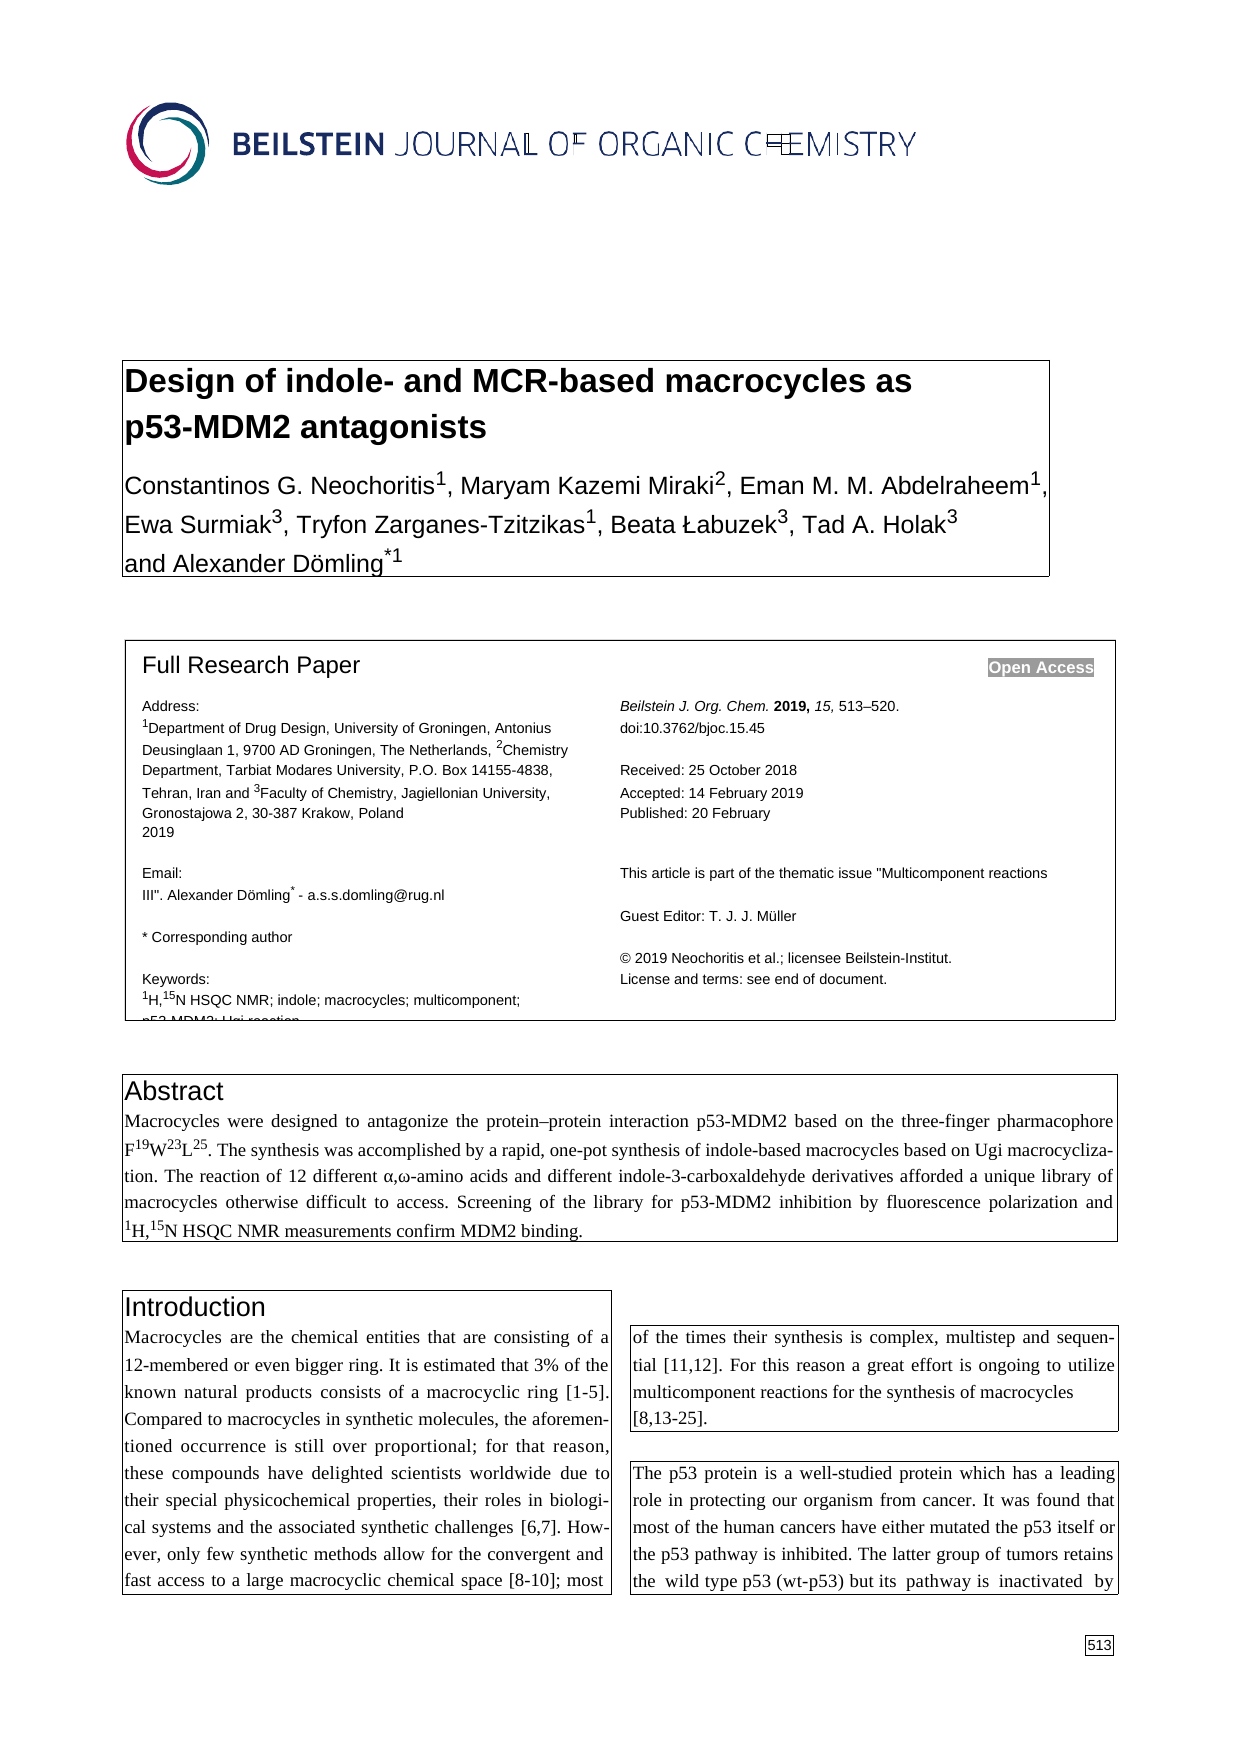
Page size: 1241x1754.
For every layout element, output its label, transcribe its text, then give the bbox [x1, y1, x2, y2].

picture [880, 132, 916, 156]
picture [685, 132, 702, 156]
text Abstract [124, 1075, 1117, 1106]
picture [479, 132, 496, 156]
text fast access to a large macrocyclic chemical space [8-10]; most [124, 1570, 611, 1591]
picture [844, 131, 877, 156]
picture [717, 131, 733, 156]
text Department, Tarbiat Modares University, P.O. Box 14155-4838, Received: 25 October 2018 Tehran, Iran and 3Faculty of Chemistry, Jagiellonian University, Accepted: 14 February 2019 Gronostajowa 2, 30-387 Krakow, Poland Published: 20 February 2019 [142, 762, 807, 840]
picture [599, 131, 618, 156]
text 1H,15N HSQC NMR; indole; macrocycles; multicomponent; p53-MDM2; Ugi reaction [142, 989, 521, 1020]
text Ewa Surmiak3, Tryfon Zarganes-Tzitzikas1, Beata Łabuzek3, Tad A. Holak3 and Alexander Dömling*1 [124, 505, 997, 576]
picture [395, 132, 408, 156]
text Design of indole- and MCR-based macrocycles as p53-MDM2 antagonists [124, 361, 917, 445]
picture [745, 131, 761, 156]
text Macrocycles were designed to antagonize the protein–protein interaction p53-MDM2 based on the three-finger pharmacophore F19W23L25. The synthesis was accomplished by a rapid, one-pot synthesis of indole-based macrocycles based on Ugi macrocycliza- tion. The reaction of 12 different α,ω-amino acids and different indole-3-carboxaldehyde derivatives afforded a unique library of macrocycles otherwise difficult to access. Screening of the library for p53-MDM2 inhibition by fluorescence polarization and 1H,15N HSQC NMR measurements confirm MDM2 binding. [124, 1110, 1116, 1241]
picture [623, 131, 659, 156]
text Introduction [124, 1291, 611, 1323]
picture [459, 132, 476, 156]
picture [413, 131, 432, 156]
text 513 [1087, 1637, 1113, 1653]
text The p53 protein is a well-studied protein which has a leading role in protecting our organism from cancer. It was found that most of the human cancers have either mutated the p53 itself or the p53 pathway is inhibited. The latter group of tumors retains [633, 1462, 1116, 1564]
text Guest Editor: T. J. J. Müller [620, 908, 1115, 924]
text [8,13-25]. [633, 1408, 1118, 1429]
text 1Department of Drug Design, University of Groningen, Antonius doi:10.3762/bjoc.15.45 Deusinglaan 1, 9700 AD Groningen, The Netherlands, 2Chemistry [142, 716, 767, 758]
text Full Research Paper Open Access [142, 651, 1115, 678]
picture [808, 132, 830, 156]
text Address: Beilstein J. Org. Chem. 2019, 15, 513–520. [142, 698, 1115, 715]
text * Corresponding author [142, 929, 1115, 945]
picture [549, 131, 568, 156]
text of the times their synthesis is complex, multistep and sequen- tial [11,12]. For this reason a great effort is ongoing to utilize multicomponent reactions for the synthesis of macrocycles [633, 1326, 1116, 1402]
text © 2019 Neochoritis et al.; licensee Beilstein-Institut. [620, 949, 1115, 966]
picture [500, 132, 520, 156]
text the wild type p53 (wt-p53) but its pathway is inactivated by [633, 1570, 1118, 1591]
text Constantinos G. Neochoritis1, Maryam Kazemi Miraki2, Eman M. M. Abdelraheem1, [124, 467, 1048, 500]
picture [436, 132, 454, 156]
text Email: This article is part of the thematic issue "Multicomponent reactions III". Alexander Dömling* - a.s.s.domling@rug.nl [142, 865, 1072, 904]
text Keywords: License and terms: see end of document. [142, 970, 1115, 987]
text Macrocycles are the chemical entities that are consisting of a 12-membered or even bigger ring. It is estimated that 3% of the known natural products consists of a macrocyclic ring [1-5]. Compared to macrocycles in synthetic molecules, the aforemen- tioned occurrence is still over proportional; for that reason, these compounds have delighted scientists worldwide due to their special physicochemical properties, their roles in biologi- cal systems and the associated synthetic challenges [6,7]. How- ever, only few synthetic methods allow for the convergent and [124, 1326, 610, 1565]
picture [661, 132, 682, 156]
